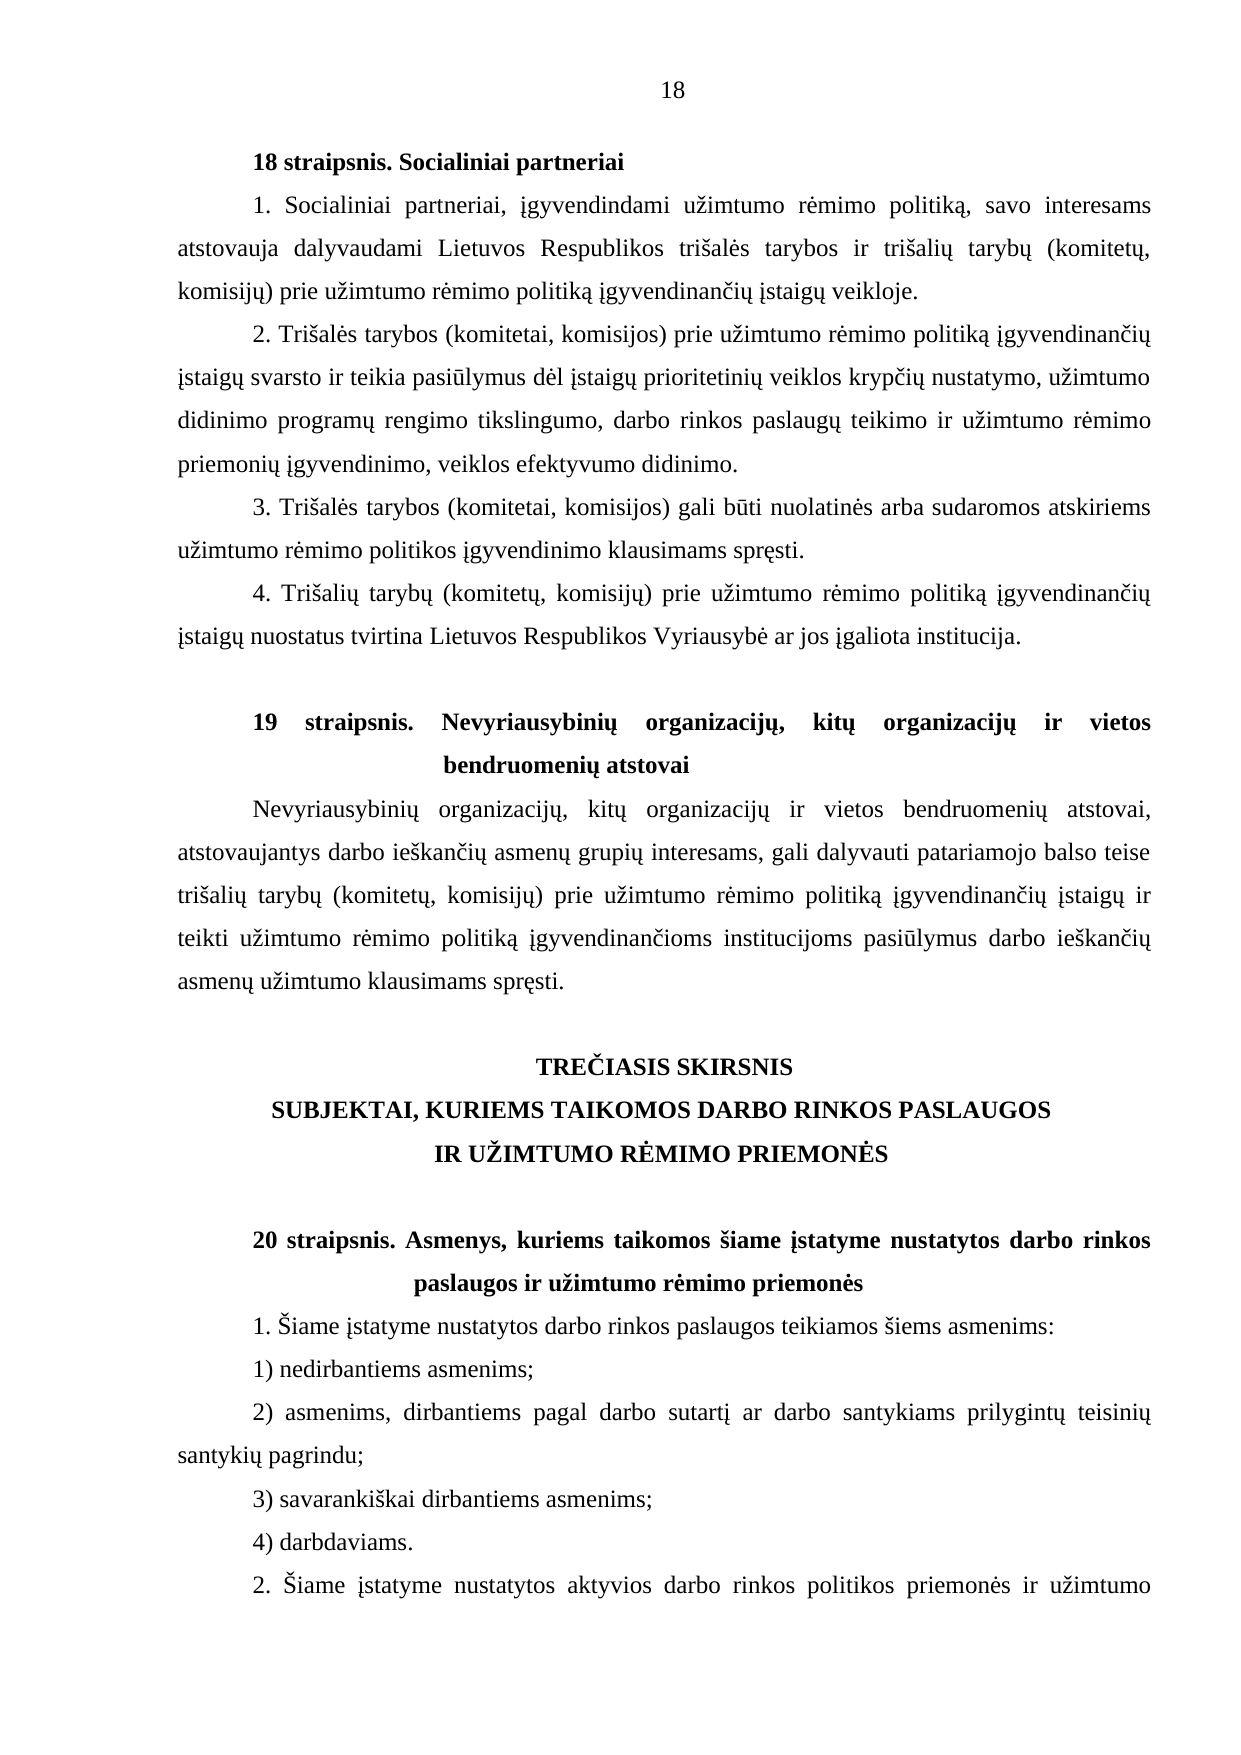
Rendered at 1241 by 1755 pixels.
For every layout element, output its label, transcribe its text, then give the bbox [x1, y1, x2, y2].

text TREČIASIS SKIRSNIS [177, 1052, 1152, 1081]
text 3) savarankiškai dirbantiems asmenims; [177, 1484, 1152, 1512]
text 1. Šiame įstatyme nustatytos darbo rinkos paslaugos teikiamos šiems asmenims: [177, 1311, 1152, 1340]
text 1) nedirbantiems asmenims; [177, 1354, 1152, 1383]
text Nevyriausybinių organizacijų, kitų organizacijų ir vietos bendruomenių atstovai, atstovaujantys darbo ieškančių asmenų grupių interesams, gali dalyvauti patariamojo balso teise trišalių tarybų (komitetų, komisijų) prie užimtumo rėmimo politiką įgyvendinančių įstaigų ir teikti užimtumo rėmimo politiką įgyvendinančioms institucijoms pasiūlymus darbo ieškančių asmenų užimtumo klausimams spręsti. [177, 794, 1152, 995]
text 18 straipsnis. Socialiniai partneriai [177, 147, 1152, 176]
text 3. Trišalės tarybos (komitetai, komisijos) gali būti nuolatinės arba sudaromos atskiriems užimtumo rėmimo politikos įgyvendinimo klausimams spręsti. [177, 492, 1152, 564]
text 19 straipsnis. Nevyriausybinių organizacijų, kitų organizacijų ir vietos bendruomenių atstovai [252, 707, 1152, 779]
text 20 straipsnis. Asmenys, kuriems taikomos šiame įstatyme nustatytos darbo rinkos paslaugos ir užimtumo rėmimo priemonės [252, 1225, 1152, 1297]
text SUBJEKTAI, KURIEMS TAIKOMOS DARBO RINKOS PASLAUGOS [177, 1096, 1152, 1124]
text 4) darbdaviams. [177, 1527, 1152, 1556]
text 2) asmenims, dirbantiems pagal darbo sutartį ar darbo santykiams prilygintų teisinių santykių pagrindu; [177, 1397, 1152, 1469]
text IR UŽIMTUMO RĖMIMO PRIEMONĖS [177, 1139, 1152, 1167]
text 2. Šiame įstatyme nustatytos aktyvios darbo rinkos politikos priemonės ir užimtumo [177, 1570, 1152, 1599]
text 1. Socialiniai partneriai, įgyvendindami užimtumo rėmimo politiką, savo interesams atstovauja dalyvaudami Lietuvos Respublikos trišalės tarybos ir trišalių tarybų (komitetų, komisijų) prie užimtumo rėmimo politiką įgyvendinančių įstaigų veikloje. [177, 190, 1152, 305]
text 4. Trišalių tarybų (komitetų, komisijų) prie užimtumo rėmimo politiką įgyvendinančių įstaigų nuostatus tvirtina Lietuvos Respublikos Vyriausybė ar jos įgaliota institucija. [177, 578, 1152, 650]
text 2. Trišalės tarybos (komitetai, komisijos) prie užimtumo rėmimo politiką įgyvendinančių įstaigų svarsto ir teikia pasiūlymus dėl įstaigų prioritetinių veiklos krypčių nustatymo, užimtumo didinimo programų rengimo tikslingumo, darbo rinkos paslaugų teikimo ir užimtumo rėmimo priemonių įgyvendinimo, veiklos efektyvumo didinimo. [177, 319, 1152, 477]
